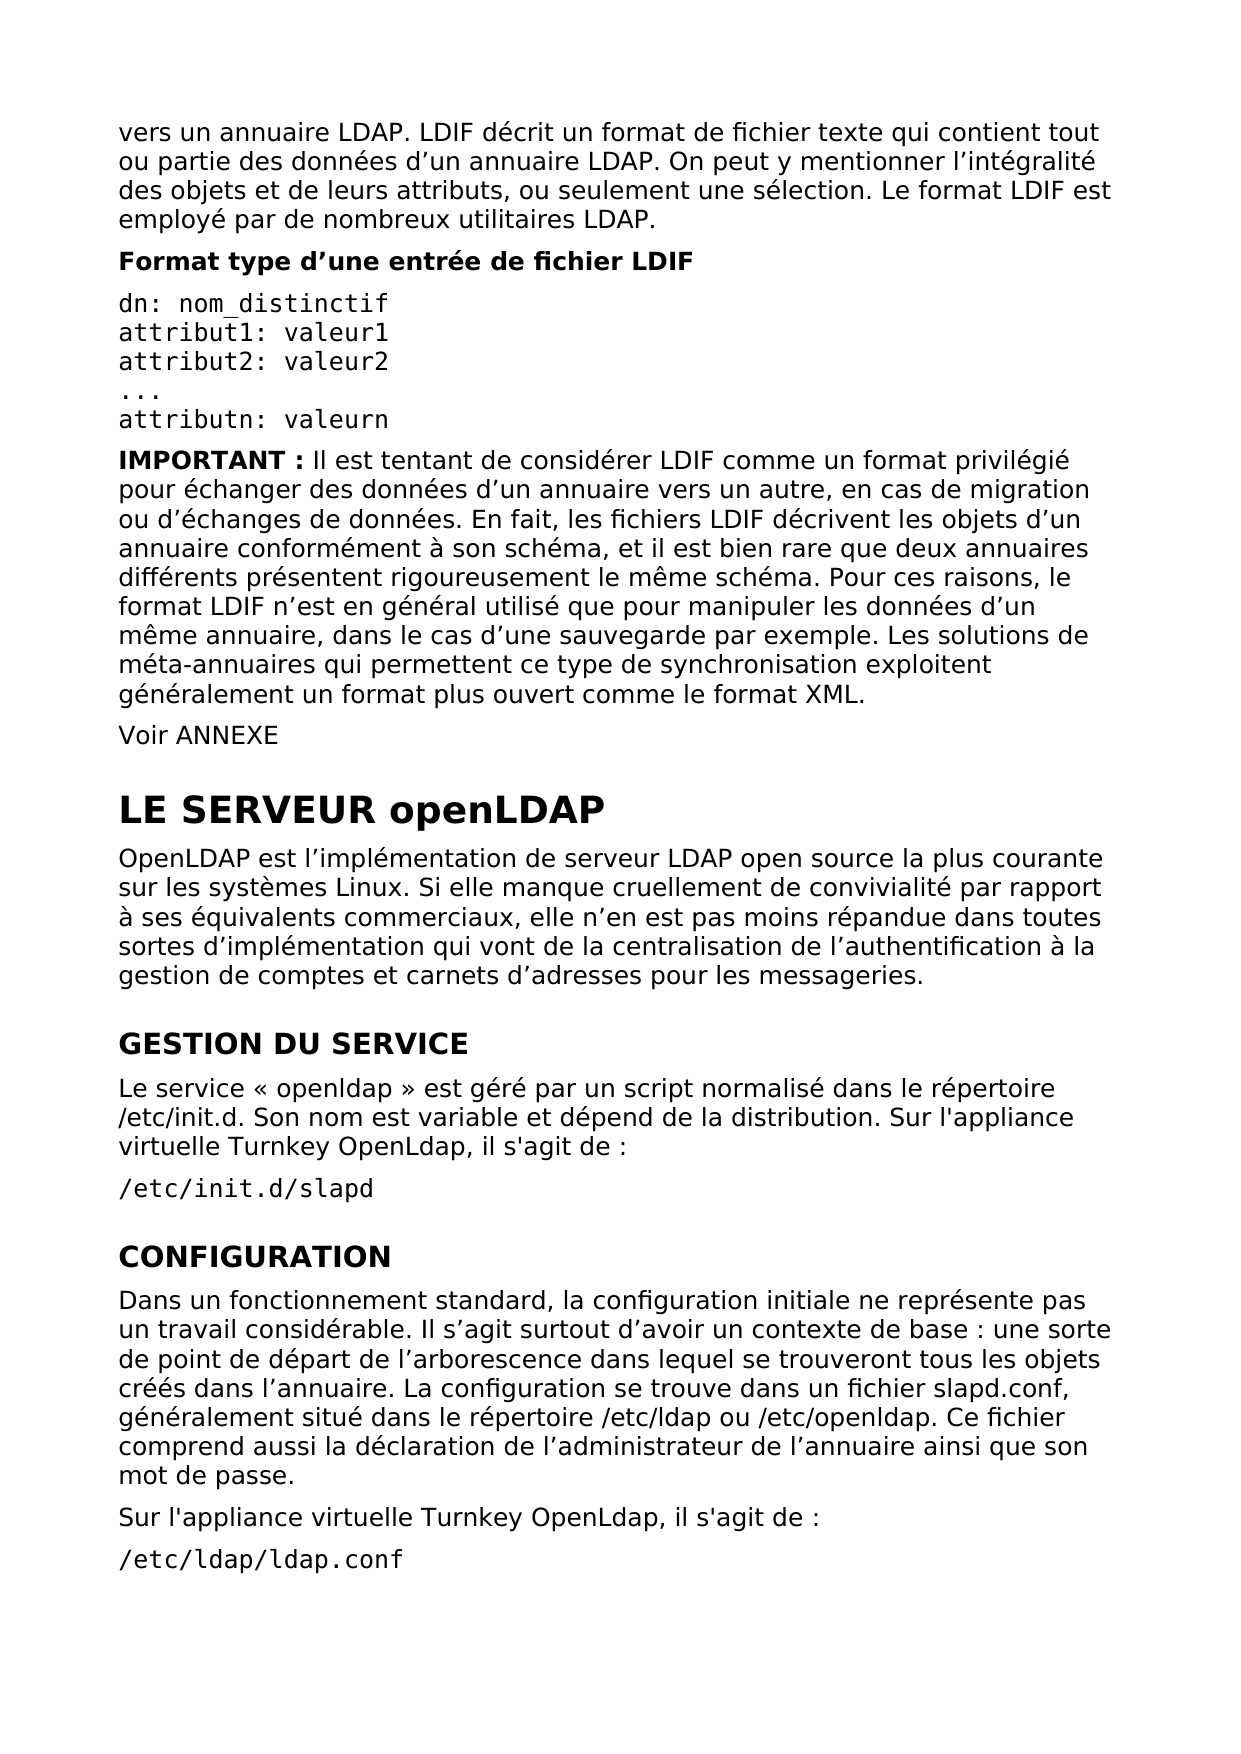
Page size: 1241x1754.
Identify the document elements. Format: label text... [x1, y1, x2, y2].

text /etc/ldap/ldap.conf [118, 1545, 1122, 1574]
text dn: nom_distinctif attribut1: valeur1 attribut2: valeur2 ... attributn: valeurn [118, 289, 1122, 435]
text IMPORTANT : Il est tentant de considérer LDIF comme un format privilégié pour échanger des données d’un annuaire vers un autre, en cas de migration ou d’échanges de données. En fait, les fichiers LDIF décrivent les objets d’un annuaire conformément à son schéma, et il est bien rare que deux annuaires différents présentent rigoureusement le même schéma. Pour ces raisons, le format LDIF n’est en général utilisé que pour manipuler les données d’un même annuaire, dans le cas d’une sauvegarde par exemple. Les solutions de méta-annuaires qui permettent ce type de synchronisation exploitent généralement un format plus ouvert comme le format XML. [118, 447, 1122, 709]
text /etc/init.d/slapd [118, 1174, 1122, 1203]
text Format type d’une entrée de fichier LDIF [118, 247, 1122, 276]
text OpenLDAP est l’implémentation de serveur LDAP open source la plus courante sur les systèmes Linux. Si elle manque cruellement de convivialité par rapport à ses équivalents commerciaux, elle n’en est pas moins répandue dans toutes sortes d’implémentation qui vont de la centralisation de l’authentification à la gestion de comptes et carnets d’adresses pour les messageries. [118, 844, 1122, 990]
text vers un annuaire LDAP. LDIF décrit un format de fichier texte qui contient tout ou partie des données d’un annuaire LDAP. On peut y mentionner l’intégralité des objets et de leurs attributs, ou seulement une sélection. Le format LDIF est employé par de nombreux utilitaires LDAP. [118, 118, 1122, 235]
text Sur l'appliance virtuelle Turnkey OpenLdap, il s'agit de : [118, 1503, 1122, 1532]
text Voir ANNEXE [118, 722, 1122, 751]
text Dans un fonctionnement standard, la configuration initiale ne représente pas un travail considérable. Il s’agit surtout d’avoir un contexte de base : une sorte de point de départ de l’arborescence dans lequel se trouveront tous les objets créés dans l’annuaire. La configuration se trouve dans un fichier slapd.conf, généralement situé dans le répertoire /etc/ldap ou /etc/openldap. Ce fichier comprend aussi la déclaration de l’administrateur de l’annuaire ainsi que son mot de passe. [118, 1287, 1122, 1491]
subtitle LE SERVEUR openLDAP [118, 788, 1122, 832]
subtitle CONFIGURATION [118, 1240, 1122, 1274]
subtitle GESTION DU SERVICE [118, 1028, 1122, 1062]
text Le service « openldap » est géré par un script normalisé dans le répertoire /etc/init.d. Son nom est variable et dépend de la distribution. Sur l'appliance virtuelle Turnkey OpenLdap, il s'agit de : [118, 1074, 1122, 1162]
